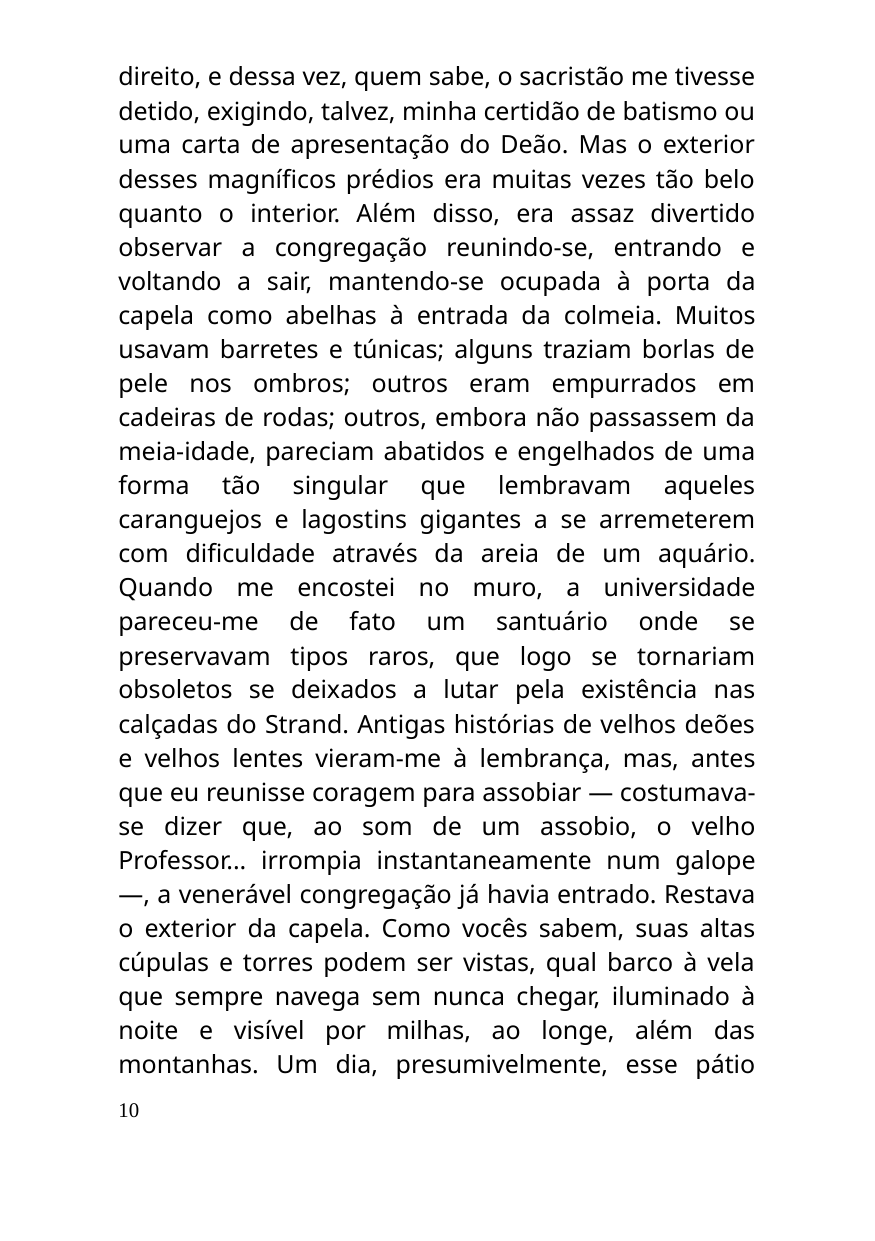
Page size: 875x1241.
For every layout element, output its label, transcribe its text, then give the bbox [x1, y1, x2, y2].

text Que uma biblioteca famosa tenha sido amaldiçoada por uma mulher é motivo de total indiferença para ela. Venerável e calma, com todos os seus tesouros seguramente trancafiados em seu seio, ela dorme complacentemente e, no que me diz respeito, há de dormir para sempre. Nunca despertarei esses ecos, nunca buscarei novamente essa hospitalidade, jurei enquanto descia os degraus, enfurecida. Restava ainda uma hora antes do almoço, e o que fazer? Passear pelas pradarias? Sentar à beira do rio? Decerto era uma adorável manhã de outono; as folhas revoluteavam, rubras, até o chão; não haveria grande dificuldade em fazer uma ou outra coisa. Mas o som de música chegou-me aos ouvidos. Realizava-se algum serviço religioso ou comemoração. O órgão lamuriava magnificamente quando passei pela porta da capela. Mesmo a tristeza do cristianismo soava naquele ar sereno mais como a recordação da tristeza do que a própria tristeza; até os gemidos do antigo órgão pareciam envoltos em paz. Não senti nenhum desejo de entrar; tivesse eu tal direito, e dessa vez, quem sabe, o sacristão me tivesse detido, exigindo, talvez, minha certidão de batismo ou uma carta de apresentação do Deão. Mas o exterior desses magníficos prédios era muitas vezes tão belo quanto o interior. Além disso, era assaz divertido observar a congregação reunindo-se, entrando e voltando a sair, mantendo-se ocupada à porta da capela como abelhas à entrada da colmeia. Muitos usavam barretes e túnicas; alguns traziam borlas de pele nos ombros; outros eram empurrados em cadeiras de rodas; outros, embora não passassem da meia-idade, pareciam abatidos e engelhados de uma forma tão singular que lembravam aqueles caranguejos e lagostins gigantes a se arremeterem com dificuldade através da areia de um aquário. Quando me encostei no muro, a universidade pareceu-me de fato um santuário onde se preservavam tipos raros, que logo se tornariam obsoletos se deixados a lutar pela existência nas calçadas do Strand. Antigas histórias de velhos deões e velhos lentes vieram-me à lembrança, mas, antes que eu reunisse coragem para assobiar — costumava-se dizer que, ao som de um assobio, o velho Professor... irrompia instantaneamente num galope —, a venerável congregação já havia entrado. Restava o exterior da capela. Como vocês sabem, suas altas cúpulas e torres podem ser vistas, qual barco à vela que sempre navega sem nunca chegar, iluminado à noite e visível por milhas, ao longe, além das montanhas. Um dia, presumivelmente, esse pátio quadrangular com seus gramados macios, os sólidos edifícios e a própria capela foram também um charco, onde a relva ondulava e os porcos fuçavam. Juntas de cavalos e bois, pensei eu, devem ter puxado as pedras em carroças desde condados distantes, e depois, exaustivamente, os blocos cinzentos, a cuja sombra eu me detinha agora, foram sendo depositados uns sobre os outros, e depois os pintores trouxeram os vidros para as janelas e os pedreiros trabalharam com afinco séculos a fio naquele telhado, com estuque e cimento, pá e colher. Todos os sábados, alguém deve ter-lhes despejado dinheiro de uma bolsa de couro nas velhas mãos, pois é de presumir que tenham sido noites de puro divertimento. Pensei que uma torrente infindável de moedas de ouro e de prata deve ter jorrado permanentemente nesse pátio, para que as pedras continuassem a chegar e os pedreiros, a trabalhar — para aplainar, cavar, revolver e drenar. Mas estávamos então na idade da fé, e o dinheiro era generosamente derramado para se assentarem essas pedras em fundações profundas, e, quando se levantaram as pedras, mais dinheiro ainda nelas se derramou dos cofres de reis e rainhas e nobres ilustres, como garantia de que aqui se cantariam hinos e se instruiriam estudantes. Concederam-se terras, pagaram-se dízimos. E quando terminou a idade da fé e veio a idade da razão, o mesmo jorro de ouro e prata prosseguiu — fellowships foram instituídas e dotadas de docências-livres; só que, agora, o ouro e a prata jorravam não dos cofres do rei, mas das arcas de comerciantes e industriais, das carteiras de homens que tinham feito, digamos, fortuna na indústria e, em seu testamento, restituíam generosa parcela para favorecer mais cátedras, mais docências-livres e mais fellowships à universidade onde haviam aprendido seu ofício. Daí as bibliotecas e laboratórios, os observatórios, o esplêndido equipamento de instrumentos dispendiosos e delicados, hoje dispostos em prateleiras de vidro, onde, séculos atrás, ondulava a relva e fuçavam os porcos. Sem dúvida, enquanto eu percorria o pátio interno, a fundação feita de ouro e prata pareceu-me solene o bastante; o calçamento assentava-se solidamente sobre o capim silvestre. Homens com bandejas na cabeça agitavam-se de escada em escada. Vistosas flores desabrochavam nos peitoris das janelas. Acordes saídos do gramofone berravam do interior dos alojamentos. Era impossível não repercutir — repercussão, que, qualquer que tenha sido, foi bruscamente interrompida. O relógio bateu. Era hora de irmos almoçar. [118, 59, 756, 1081]
